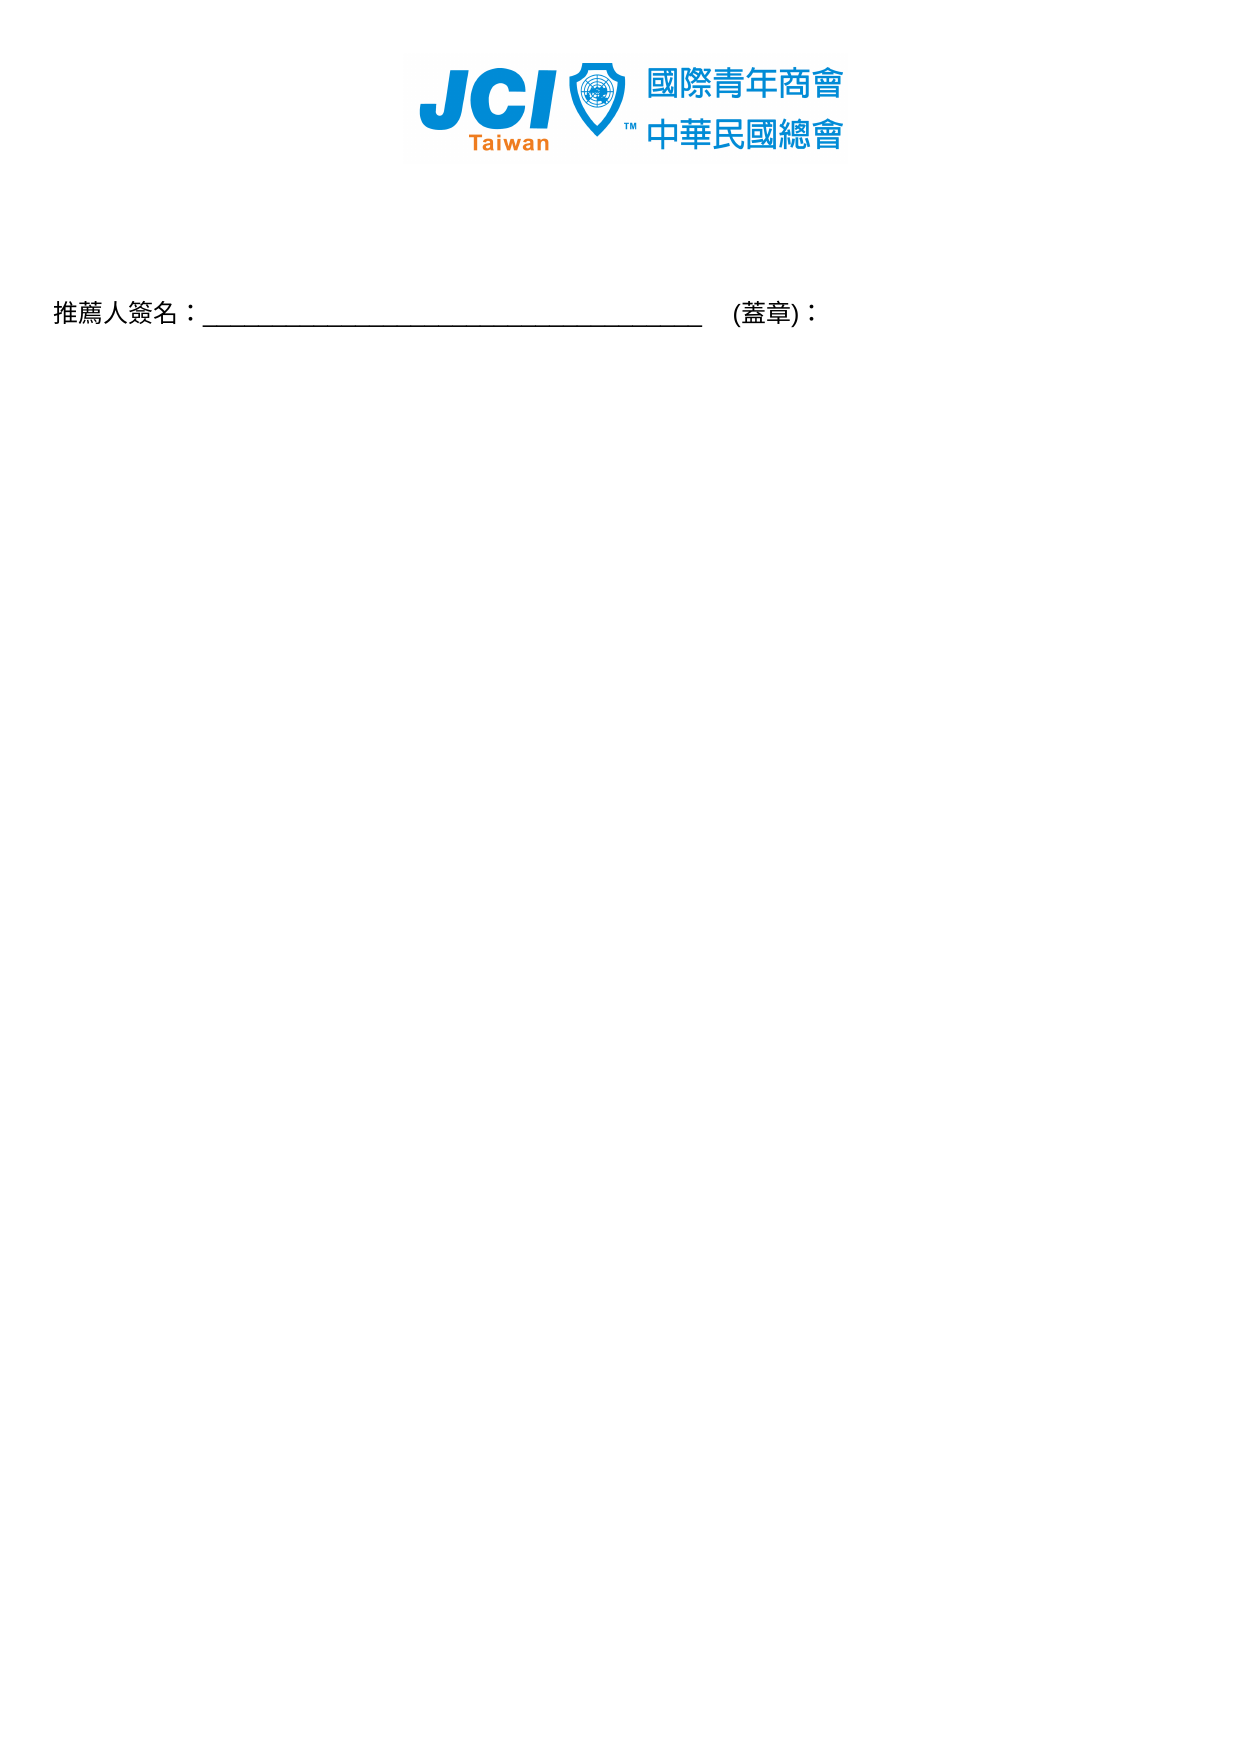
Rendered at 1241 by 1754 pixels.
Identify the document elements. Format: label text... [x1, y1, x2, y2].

text 推薦人簽名： (蓋章)： [53, 270, 1187, 332]
